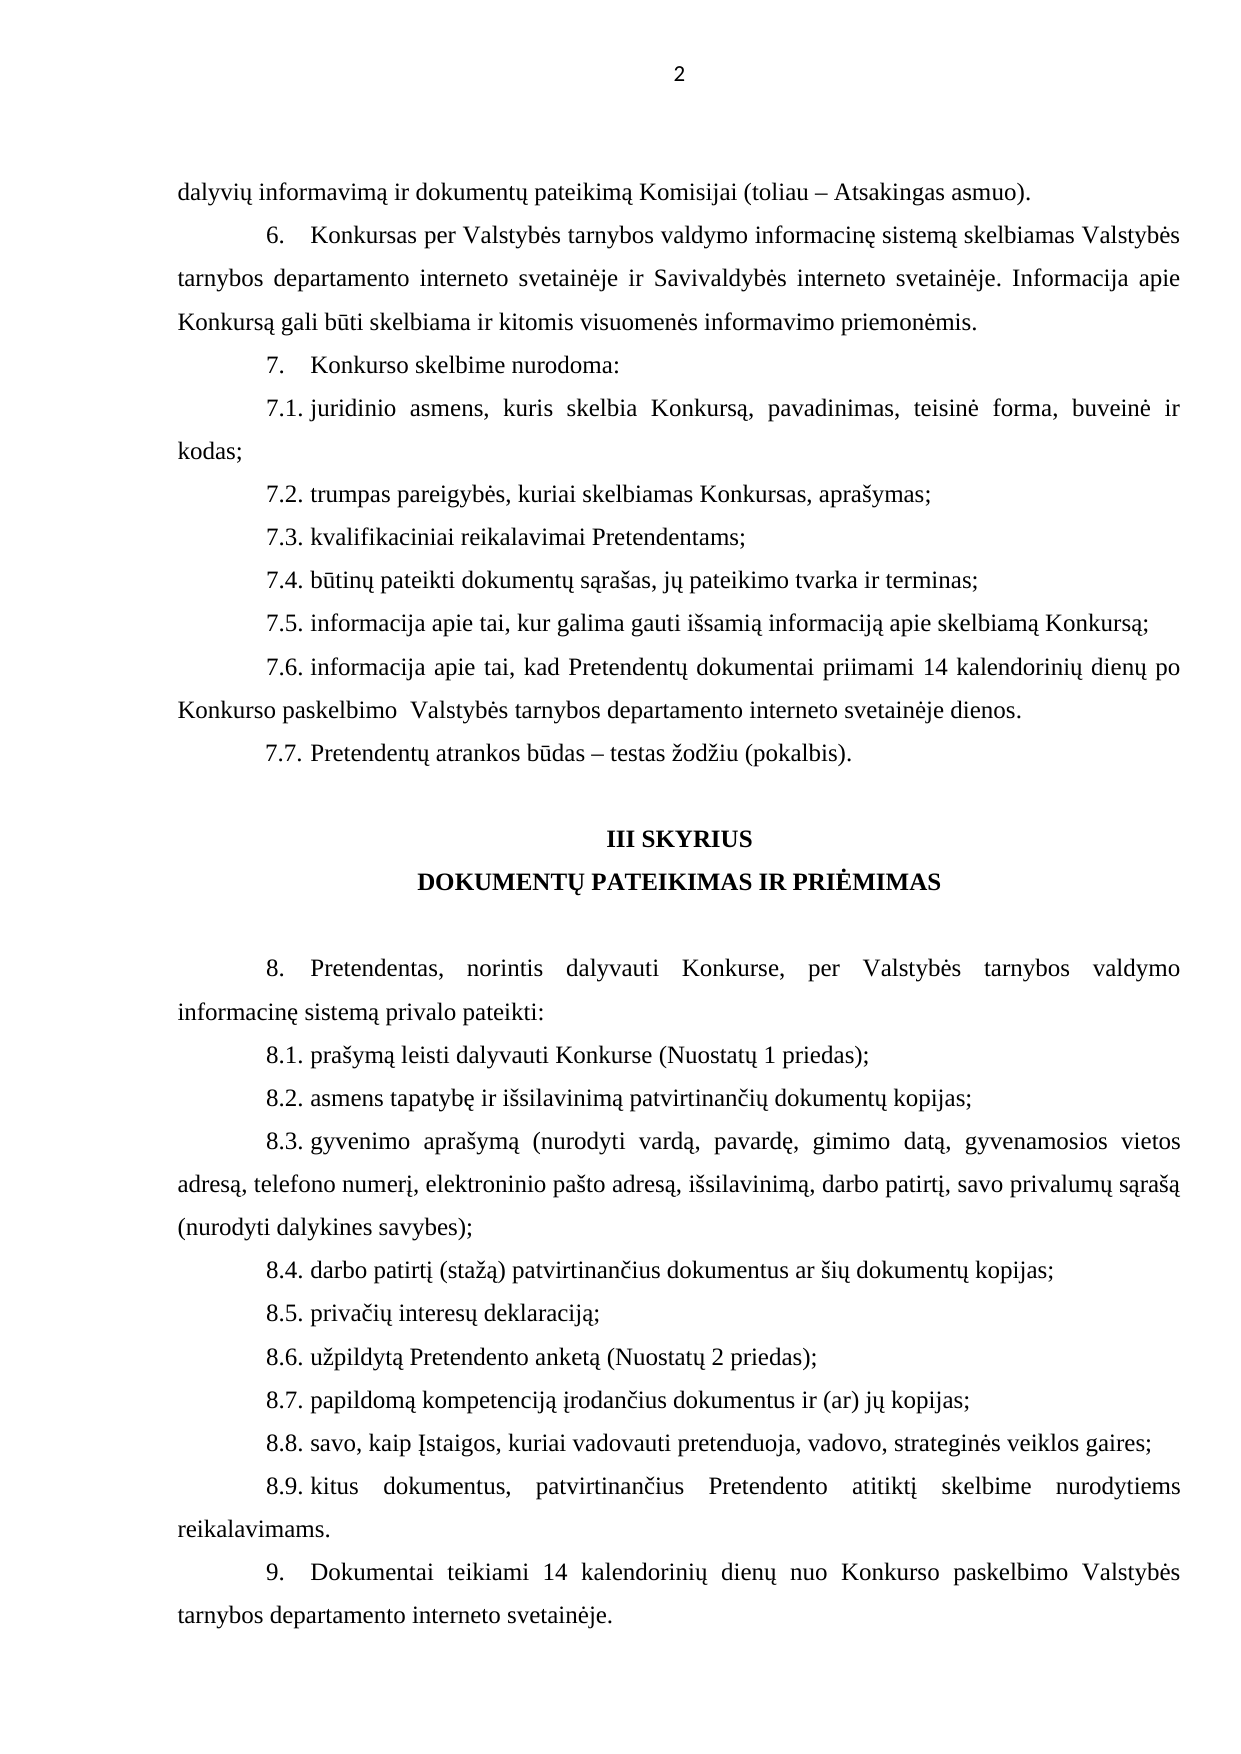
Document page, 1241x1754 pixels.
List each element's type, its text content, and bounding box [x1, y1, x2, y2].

text 8.6. užpildytą Pretendento anketą (Nuostatų 2 priedas); [177, 1342, 1181, 1370]
text 8.1. prašymą leisti dalyvauti Konkurse (Nuostatų 1 priedas); [177, 1040, 1181, 1068]
text 6. Konkursas per Valstybės tarnybos valdymo informacinę sistemą skelbiamas Valstybės tarnybos departamento interneto svetainėje ir Savivaldybės interneto svetainėje. Informacija apie Konkursą gali būti skelbiama ir kitomis visuomenės informavimo priemonėmis. [177, 220, 1181, 335]
text 8.9. kitus dokumentus, patvirtinančius Pretendento atitiktį skelbime nurodytiems reikalavimams. [177, 1471, 1181, 1543]
text 8. Pretendentas, norintis dalyvauti Konkurse, per Valstybės tarnybos valdymo informacinę sistemą privalo pateikti: [177, 953, 1181, 1025]
text III SKYRIUS [177, 824, 1181, 853]
text 7. Konkurso skelbime nurodoma: [177, 350, 1181, 378]
text 8.7. papildomą kompetenciją įrodančius dokumentus ir (ar) jų kopijas; [177, 1385, 1181, 1413]
text 7.2. trumpas pareigybės, kuriai skelbiamas Konkursas, aprašymas; [177, 479, 1181, 508]
text 8.4. darbo patirtį (stažą) patvirtinančius dokumentus ar šių dokumentų kopijas; [177, 1255, 1181, 1284]
text DOKUMENTŲ PATEIKIMAS IR PRIĖMIMAS [177, 867, 1181, 896]
text dalyvių informavimą ir dokumentų pateikimą Komisijai (toliau – Atsakingas asmuo). [177, 177, 1181, 206]
text 7.5. informacija apie tai, kur galima gauti išsamią informaciją apie skelbiamą Konkursą; [177, 608, 1181, 637]
text 7.6. informacija apie tai, kad Pretendentų dokumentai priimami 14 kalendorinių dienų po Konkurso paskelbimo Valstybės tarnybos departamento interneto svetainėje dienos. [177, 652, 1181, 723]
text 9. Dokumentai teikiami 14 kalendorinių dienų nuo Konkurso paskelbimo Valstybės tarnybos departamento interneto svetainėje. [177, 1557, 1181, 1629]
text 7.7. Pretendentų atrankos būdas – testas žodžiu (pokalbis). [177, 738, 1181, 767]
text 7.4. būtinų pateikti dokumentų sąrašas, jų pateikimo tvarka ir terminas; [177, 565, 1181, 594]
text 8.2. asmens tapatybę ir išsilavinimą patvirtinančių dokumentų kopijas; [177, 1083, 1181, 1112]
text 8.3. gyvenimo aprašymą (nurodyti vardą, pavardę, gimimo datą, gyvenamosios vietos adresą, telefono numerį, elektroninio pašto adresą, išsilavinimą, darbo patirtį, savo privalumų sąrašą (nurodyti dalykines savybes); [177, 1126, 1181, 1241]
text 8.8. savo, kaip Įstaigos, kuriai vadovauti pretenduoja, vadovo, strateginės veiklos gaires; [177, 1428, 1181, 1457]
text 8.5. privačių interesų deklaraciją; [177, 1298, 1181, 1327]
text 7.3. kvalifikaciniai reikalavimai Pretendentams; [177, 522, 1181, 551]
text 7.1. juridinio asmens, kuris skelbia Konkursą, pavadinimas, teisinė forma, buveinė ir kodas; [177, 393, 1181, 465]
